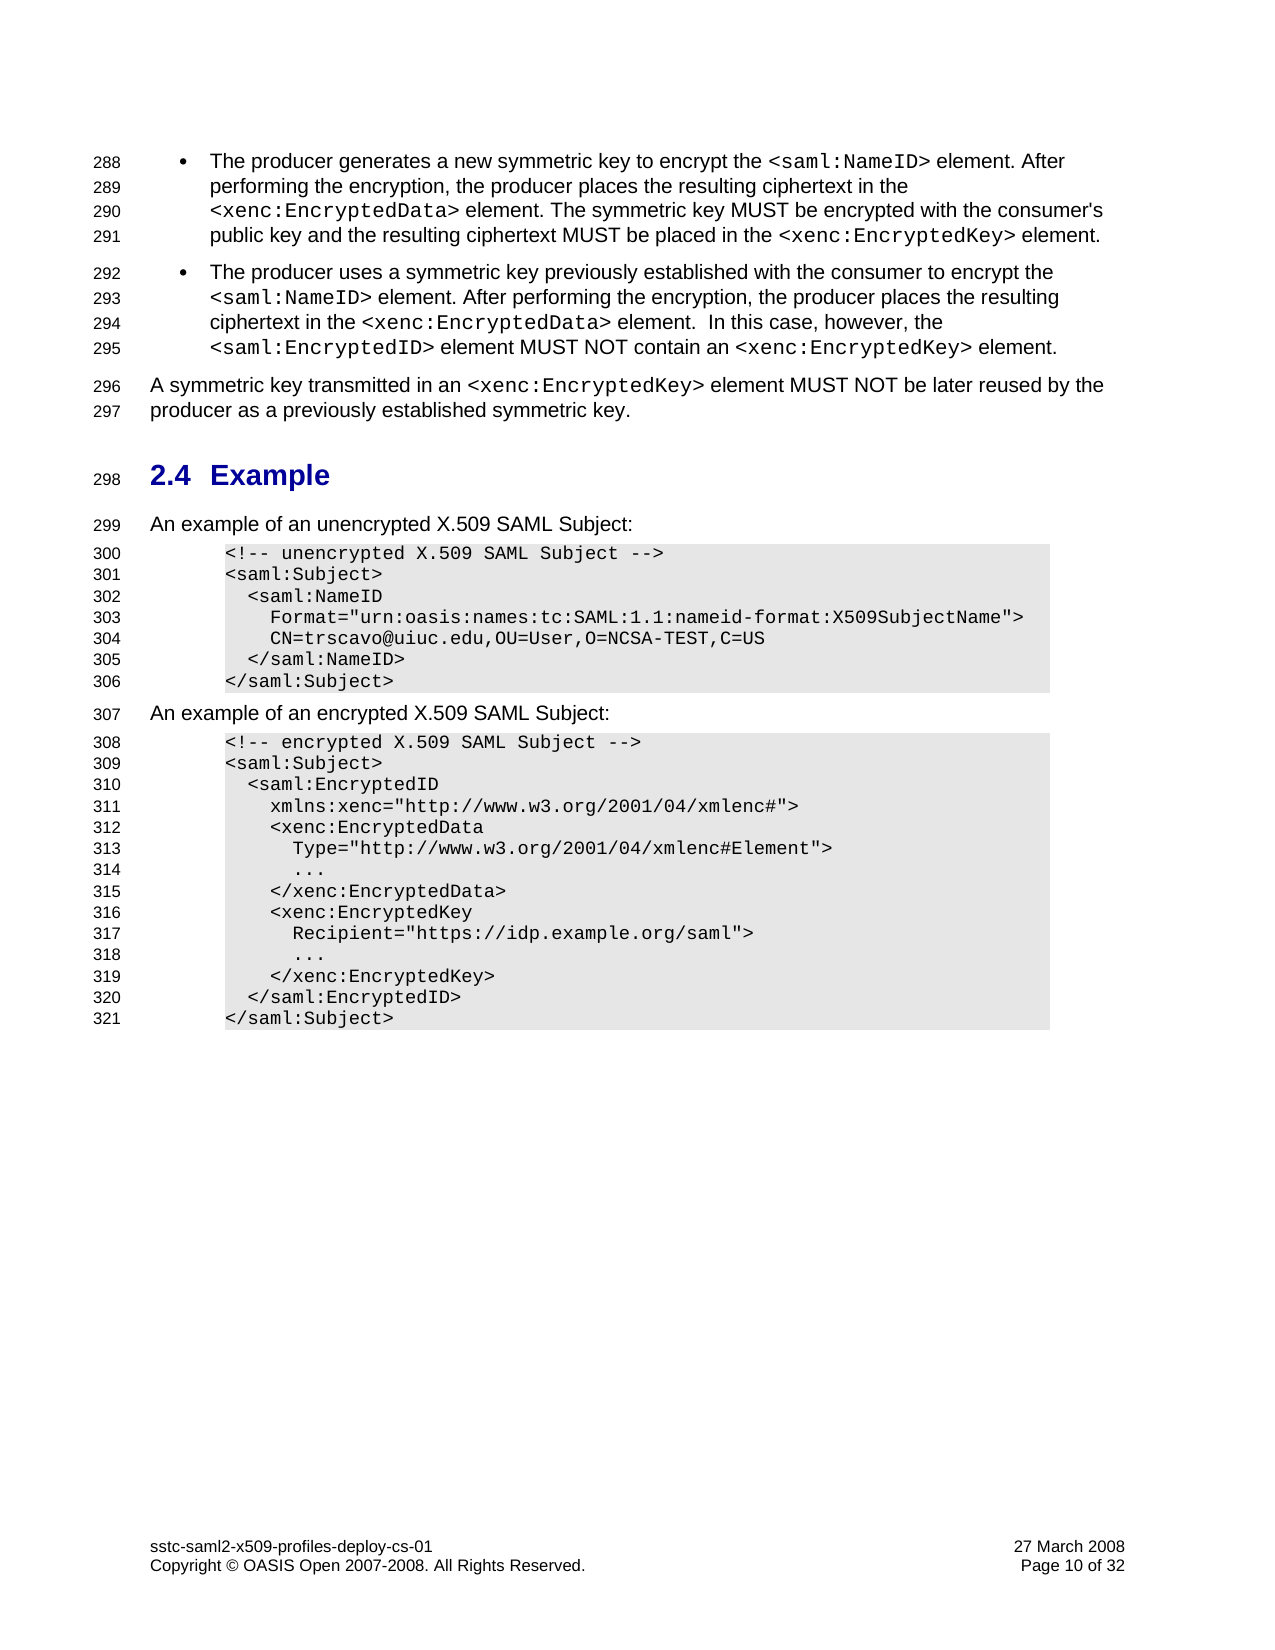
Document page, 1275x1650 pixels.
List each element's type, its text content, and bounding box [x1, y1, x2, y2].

text <saml:NameID [225, 587, 1050, 608]
text </saml:NameID> [225, 650, 1050, 672]
text An example of an unencrypted X.509 SAML Subject: [150, 512, 1125, 536]
text Recipient="https://idp.example.org/saml"> [225, 924, 1050, 945]
text An example of an encrypted X.509 SAML Subject: [150, 701, 1125, 724]
text <xenc:EncryptedKey [225, 903, 1050, 924]
list The producer uses a symmetric key previously established with the consumer to encrypt the <saml:NameID> element. After performing the encryption, the producer places the resulting ciphertext in the <xenc:EncryptedData> element. In this case, however, the <saml:EncryptedID> element MUST NOT contain an <xenc:EncryptedKey> element. [180, 261, 1125, 361]
text xmlns:xenc="http://www.w3.org/2001/04/xmlenc#"> [225, 796, 1050, 818]
text <saml:Subject> [225, 754, 1050, 775]
text ... [225, 860, 1050, 881]
text </saml:Subject> [225, 672, 1050, 693]
text Type="http://www.w3.org/2001/04/xmlenc#Element"> [225, 839, 1050, 860]
text <!-- encrypted X.509 SAML Subject --> [225, 733, 1050, 754]
text </xenc:EncryptedData> [225, 881, 1050, 903]
text </saml:EncryptedID> [225, 988, 1050, 1009]
text <saml:Subject> [225, 565, 1050, 587]
text ... [225, 945, 1050, 966]
text A symmetric key transmitted in an <xenc:EncryptedKey> element MUST NOT be later reused by the producer as a previously established symmetric key. [150, 373, 1125, 421]
text Format="urn:oasis:names:tc:SAML:1.1:nameid-format:X509SubjectName"> [225, 608, 1050, 629]
text </xenc:EncryptedKey> [225, 966, 1050, 988]
text <!-- unencrypted X.509 SAML Subject --> [225, 544, 1050, 565]
text CN=trscavo@uiuc.edu,OU=User,O=NCSA-TEST,C=US [225, 629, 1050, 650]
text </saml:Subject> [225, 1009, 1050, 1030]
text <saml:EncryptedID [225, 775, 1050, 796]
subtitle Example [150, 459, 1125, 492]
list The producer generates a new symmetric key to encrypt the <saml:NameID> element. After performing the encryption, the producer places the resulting ciphertext in the <xenc:EncryptedData> element. The symmetric key MUST be encrypted with the consumer's public key and the resulting ciphertext MUST be placed in the <xenc:EncryptedKey> element. [180, 150, 1125, 248]
text <xenc:EncryptedData [225, 818, 1050, 839]
